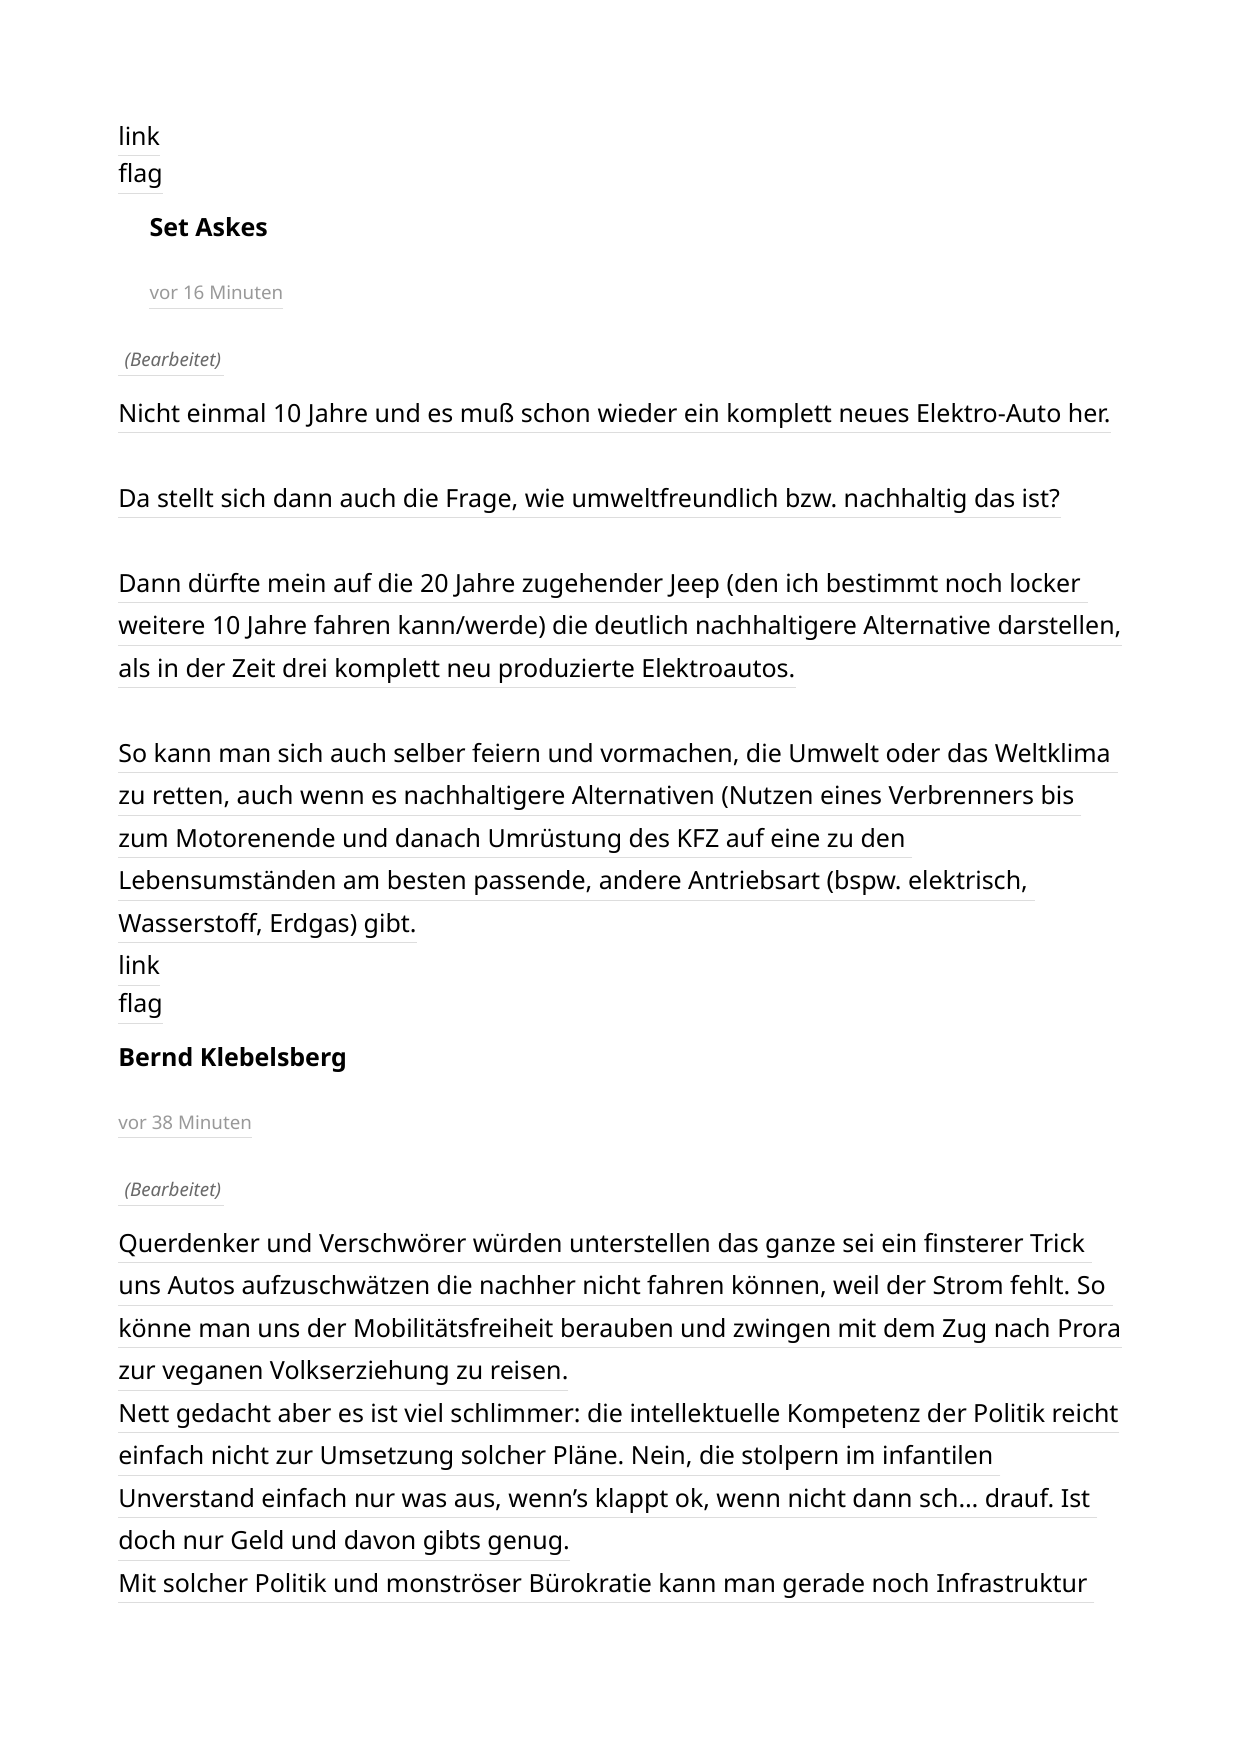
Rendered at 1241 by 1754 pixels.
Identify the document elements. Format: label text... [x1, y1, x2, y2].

text link [118, 948, 1122, 986]
text flag [118, 986, 1122, 1024]
text vor 38 Minuten [118, 1109, 1117, 1138]
text flag [118, 156, 1122, 194]
text Nicht einmal 10 Jahre und es muß schon wieder ein komplett neues Elektro-Auto her. Da stellt sich dann auch die Frage, wie umweltfreundlich bzw. nachhaltig das ist? Dann dürfte mein auf die 20 Jahre zugehender Jeep (den ich bestimmt noch locker weitere 10 Jahre fahren kann/werde) die deutlich nachhaltigere Alternative darstellen, [118, 396, 1122, 645]
text Set Askes [149, 210, 1122, 244]
text Querdenker und Verschwörer würden unterstellen das ganze sei ein finsterer Trick uns Autos aufzuschwätzen die nachher nicht fahren können, weil der Strom fehlt. So könne man uns der Mobilitätsfreiheit berauben und zwingen mit dem Zug nach Prora [118, 1225, 1122, 1347]
text vor 16 Minuten [149, 279, 1117, 309]
text link [118, 118, 1122, 156]
text (Bearbeitet) [118, 343, 1122, 376]
text zur veganen Volkserziehung zu reisen. Nett gedacht aber es ist viel schlimmer: die intellektuelle Kompetenz der Politik reicht einfach nicht zur Umsetzung solcher Pläne. Nein, die stolpern im infantilen Unverstand einfach nur was aus, wenn’s klappt ok, wenn nicht dann sch… drauf. Ist doch nur Geld und davon gibts genug. Mit solcher Politik und monströser Bürokratie kann man gerade noch Infrastruktur [118, 1348, 1122, 1603]
text Bernd Klebelsberg [118, 1040, 1122, 1074]
text (Bearbeitet) [118, 1173, 1122, 1206]
text als in der Zeit drei komplett neu produzierte Elektroautos. So kann man sich auch selber feiern und vormachen, die Umwelt oder das Weltklima zu retten, auch wenn es nachhaltigere Alternativen (Nutzen eines Verbrenners bis zum Motorenende und danach Umrüstung des KFZ auf eine zu den Lebensumständen am besten passende, andere Antriebsart (bspw. elektrisch, Wasserstoff, Erdgas) gibt. [118, 646, 1122, 943]
